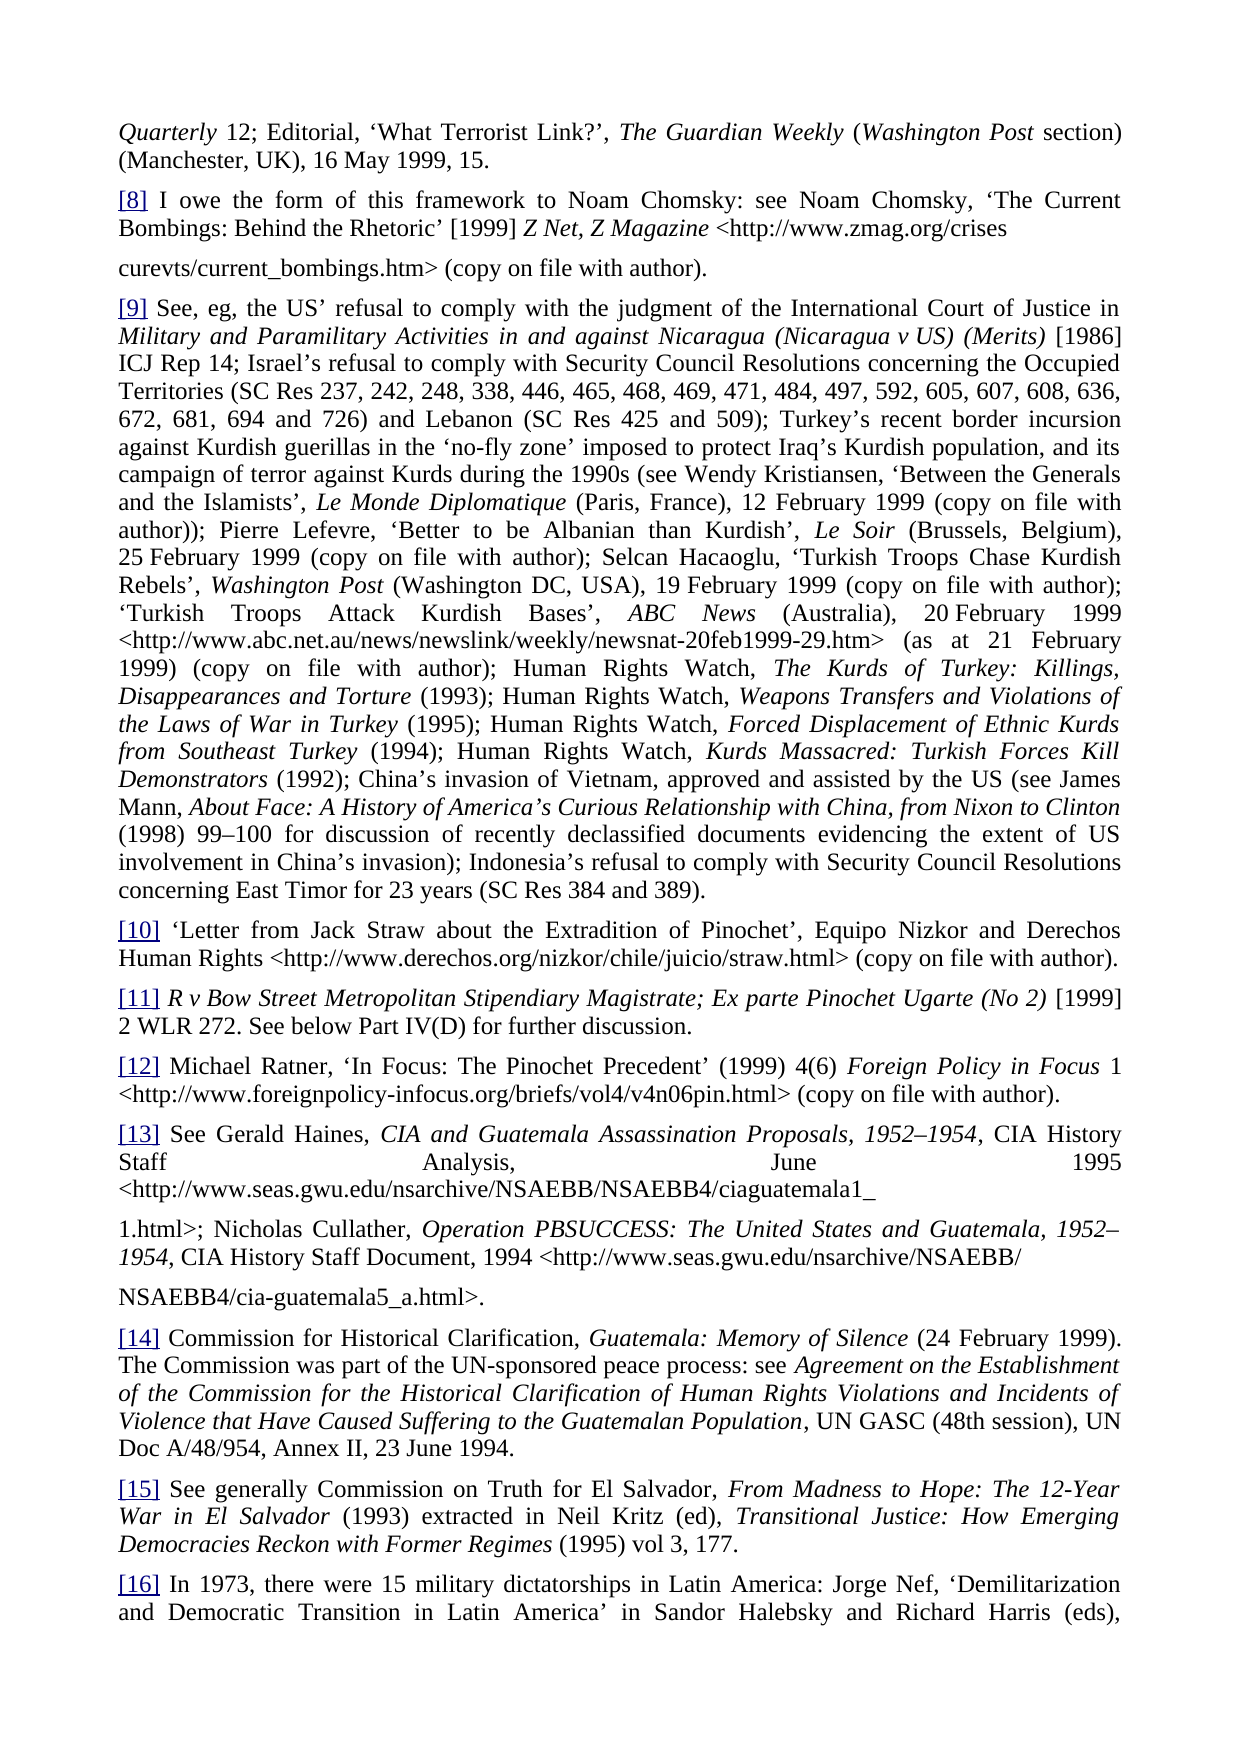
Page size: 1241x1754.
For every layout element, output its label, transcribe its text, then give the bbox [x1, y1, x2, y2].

text [13] See Gerald Haines, CIA and Guatemala Assassination Proposals, 1952–1954, CIA History Staff Analysis, June 1995 <http://www.seas.gwu.edu/nsarchive/NSAEBB/NSAEBB4/ciaguatemala1_ [118, 1120, 1122, 1203]
text curevts/current_bombings.htm> (copy on file with author). [118, 254, 1122, 282]
text [9] See, eg, the US’ refusal to comply with the judgment of the International Court of Justice in Military and Paramilitary Activities in and against Nicaragua (Nicaragua v US) (Merits) [1986] ICJ Rep 14; Israel’s refusal to comply with Security Council Resolutions concerning the Occupied Territories (SC Res 237, 242, 248, 338, 446, 465, 468, 469, 471, 484, 497, 592, 605, 607, 608, 636, 672, 681, 694 and 726) and Lebanon (SC Res 425 and 509); Turkey’s recent border incursion against Kurdish guerillas in the ‘no-fly zone’ imposed to protect Iraq’s Kurdish population, and its campaign of terror against Kurds during the 1990s (see Wendy Kristiansen, ‘Between the Generals and the Islamists’, Le Monde Diplomatique (Paris, France), 12 February 1999 (copy on file with author)); Pierre Lefevre, ‘Better to be Albanian than Kurdish’, Le Soir (Brussels, Belgium), 25 February 1999 (copy on file with author); Selcan Hacaoglu, ‘Turkish Troops Chase Kurdish Rebels’, Washington Post (Washington DC, USA), 19 February 1999 (copy on file with author); ‘Turkish Troops Attack Kurdish Bases’, ABC News (Australia), 20 February 1999 <http://www.abc.net.au/news/newslink/weekly/newsnat-20feb1999-29.htm> (as at 21 February 1999) (copy on file with author); Human Rights Watch, The Kurds of Turkey: Killings, Disappearances and Torture (1993); Human Rights Watch, Weapons Transfers and Violations of the Laws of War in Turkey (1995); Human Rights Watch, Forced Displacement of Ethnic Kurds from Southeast Turkey (1994); Human Rights Watch, Kurds Massacred: Turkish Forces Kill Demonstrators (1992); China’s invasion of Vietnam, approved and assisted by the US (see James Mann, About Face: A History of America’s Curious Relationship with China, from Nixon to Clinton (1998) 99–100 for discussion of recently declassified documents evidencing the extent of US involvement in China’s invasion); Indonesia’s refusal to comply with Security Council Resolutions concerning East Timor for 23 years (SC Res 384 and 389). [118, 294, 1122, 904]
text [15] See generally Commission on Truth for El Salvador, From Madness to Hope: The 12-Year War in El Salvador (1993) extracted in Neil Kritz (ed), Transitional Justice: How Emerging Democracies Reckon with Former Regimes (1995) vol 3, 177. [118, 1475, 1122, 1558]
text [12] Michael Ratner, ‘In Focus: The Pinochet Precedent’ (1999) 4(6) Foreign Policy in Focus 1 <http://www.foreignpolicy-infocus.org/briefs/vol4/v4n06pin.html> (copy on file with author). [118, 1052, 1122, 1107]
text [8] I owe the form of this framework to Noam Chomsky: see Noam Chomsky, ‘The Current Bombings: Behind the Rhetoric’ [1999] Z Net, Z Magazine <http://www.zmag.org/crises [118, 186, 1122, 241]
text [14] Commission for Historical Clarification, Guatemala: Memory of Silence (24 February 1999). The Commission was part of the UN-sponsored peace process: see Agreement on the Establishment of the Commission for the Historical Clarification of Human Rights Violations and Incidents of Violence that Have Caused Suffering to the Guatemalan Population, UN GASC (48th session), UN Doc A/48/954, Annex II, 23 June 1994. [118, 1324, 1122, 1462]
text [11] R v Bow Street Metropolitan Stipendiary Magistrate; Ex parte Pinochet Ugarte (No 2) [1999] 2 WLR 272. See below Part IV(D) for further discussion. [118, 984, 1122, 1039]
text Quarterly 12; Editorial, ‘What Terrorist Link?’, The Guardian Weekly (Washington Post section) (Manchester, UK), 16 May 1999, 15. [118, 118, 1122, 173]
text [16] In 1973, there were 15 military dictatorships in Latin America: Jorge Nef, ‘Demilitarization and Democratic Transition in Latin America’ in Sandor Halebsky and Richard Harris (eds), [118, 1570, 1122, 1626]
text 1.html>; Nicholas Cullather, Operation PBSUCCESS: The United States and Guatemala, 1952–1954, CIA History Staff Document, 1994 <http://www.seas.gwu.edu/nsarchive/NSAEBB/ [118, 1216, 1122, 1271]
text NSAEBB4/cia-guatemala5_a.html>. [118, 1283, 1122, 1311]
text [10] ‘Letter from Jack Straw about the Extradition of Pinochet’, Equipo Nizkor and Derechos Human Rights <http://www.derechos.org/nizkor/chile/juicio/straw.html> (copy on file with author). [118, 916, 1122, 972]
